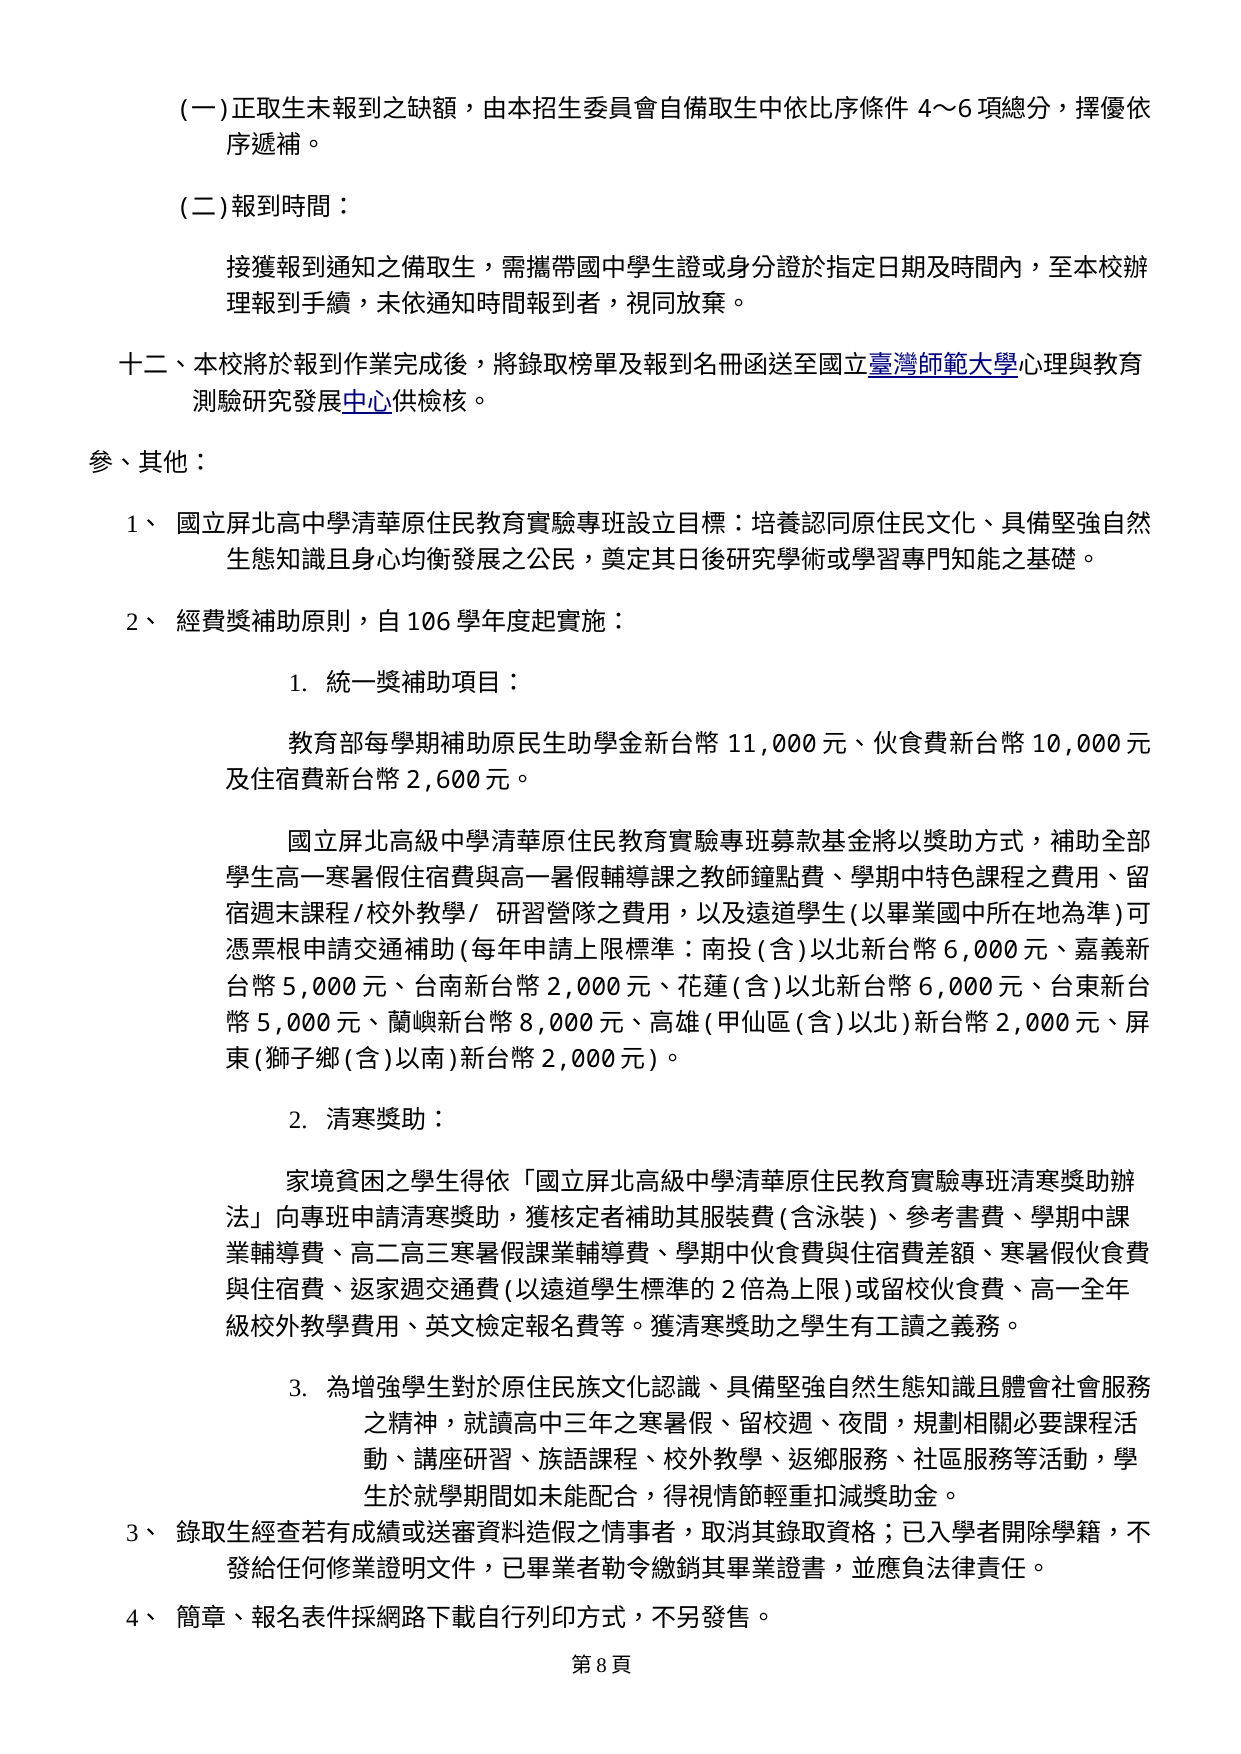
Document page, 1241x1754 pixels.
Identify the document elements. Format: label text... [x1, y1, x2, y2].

subtitle 十二、本校將於報到作業完成後，將錄取榜單及報到名冊函送至國立臺灣師範大學心理與教育測驗研究發展中心供檢核。 [118, 345, 1152, 417]
text (二)報到時間： [176, 186, 1152, 222]
text 接獲報到通知之備取生，需攜帶國中學生證或身分證於指定日期及時間內，至本校辦理報到手續，未依通知時間報到者，視同放棄。 [226, 247, 1152, 320]
text 參、其他： [89, 442, 1152, 479]
list 為增強學生對於原住民族文化認識、具備堅強自然生態知識且體會社會服務之精神，就讀高中三年之寒暑假、留校週、夜間，規劃相關必要課程活動、講座研習、族語課程、校外教學、返鄉服務、社區服務等活動，學生於就學期間如未能配合，得視情節輕重扣減獎助金。 [288, 1367, 1152, 1512]
list 統一獎補助項目： [288, 662, 1152, 699]
list 簡章、報名表件採網路下載自行列印方式，不另發售。 [126, 1597, 1152, 1634]
list 錄取生經查若有成績或送審資料造假之情事者，取消其錄取資格；已入學者開除學籍，不發給任何修業證明文件，已畢業者勒令繳銷其畢業證書，並應負法律責任。 [126, 1512, 1152, 1585]
list 經費獎補助原則，自106學年度起實施： [126, 601, 1152, 637]
text 教育部每學期補助原民生助學金新台幣11,000元、伙食費新台幣10,000元及住宿費新台幣2,600元。 [226, 724, 1152, 796]
list 清寒獎助： [288, 1100, 1152, 1136]
text (一)正取生未報到之缺額，由本招生委員會自備取生中依比序條件4～6項總分，擇優依序遞補。 [176, 89, 1152, 161]
text 家境貧困之學生得依「國立屏北高級中學清華原住民教育實驗專班清寒獎助辦法」向專班申請清寒獎助，獲核定者補助其服裝費(含泳裝)、參考書費、學期中課業輔導費、高二高三寒暑假課業輔導費、學期中伙食費與住宿費差額、寒暑假伙食費與住宿費、返家週交通費(以遠道學生標準的2倍為上限)或留校伙食費、高一全年級校外教學費用、英文檢定報名費等。獲清寒獎助之學生有工讀之義務。 [226, 1161, 1152, 1342]
list 國立屏北高中學清華原住民教育實驗專班設立目標：培養認同原住民文化、具備堅強自然生態知識且身心均衡發展之公民，奠定其日後研究學術或學習專門知能之基礎。 [126, 504, 1152, 576]
text 國立屏北高級中學清華原住民教育實驗專班募款基金將以獎助方式，補助全部學生高一寒暑假住宿費與高一暑假輔導課之教師鐘點費、學期中特色課程之費用、留宿週末課程/校外教學/ 研習營隊之費用，以及遠道學生(以畢業國中所在地為準)可憑票根申請交通補助(每年申請上限標準：南投(含)以北新台幣6,000元、嘉義新台幣5,000元、台南新台幣2,000元、花蓮(含)以北新台幣6,000元、台東新台幣5,000元、蘭嶼新台幣8,000元、高雄(甲仙區(含)以北)新台幣2,000元、屏東(獅子鄉(含)以南)新台幣2,000元)。 [226, 821, 1152, 1075]
